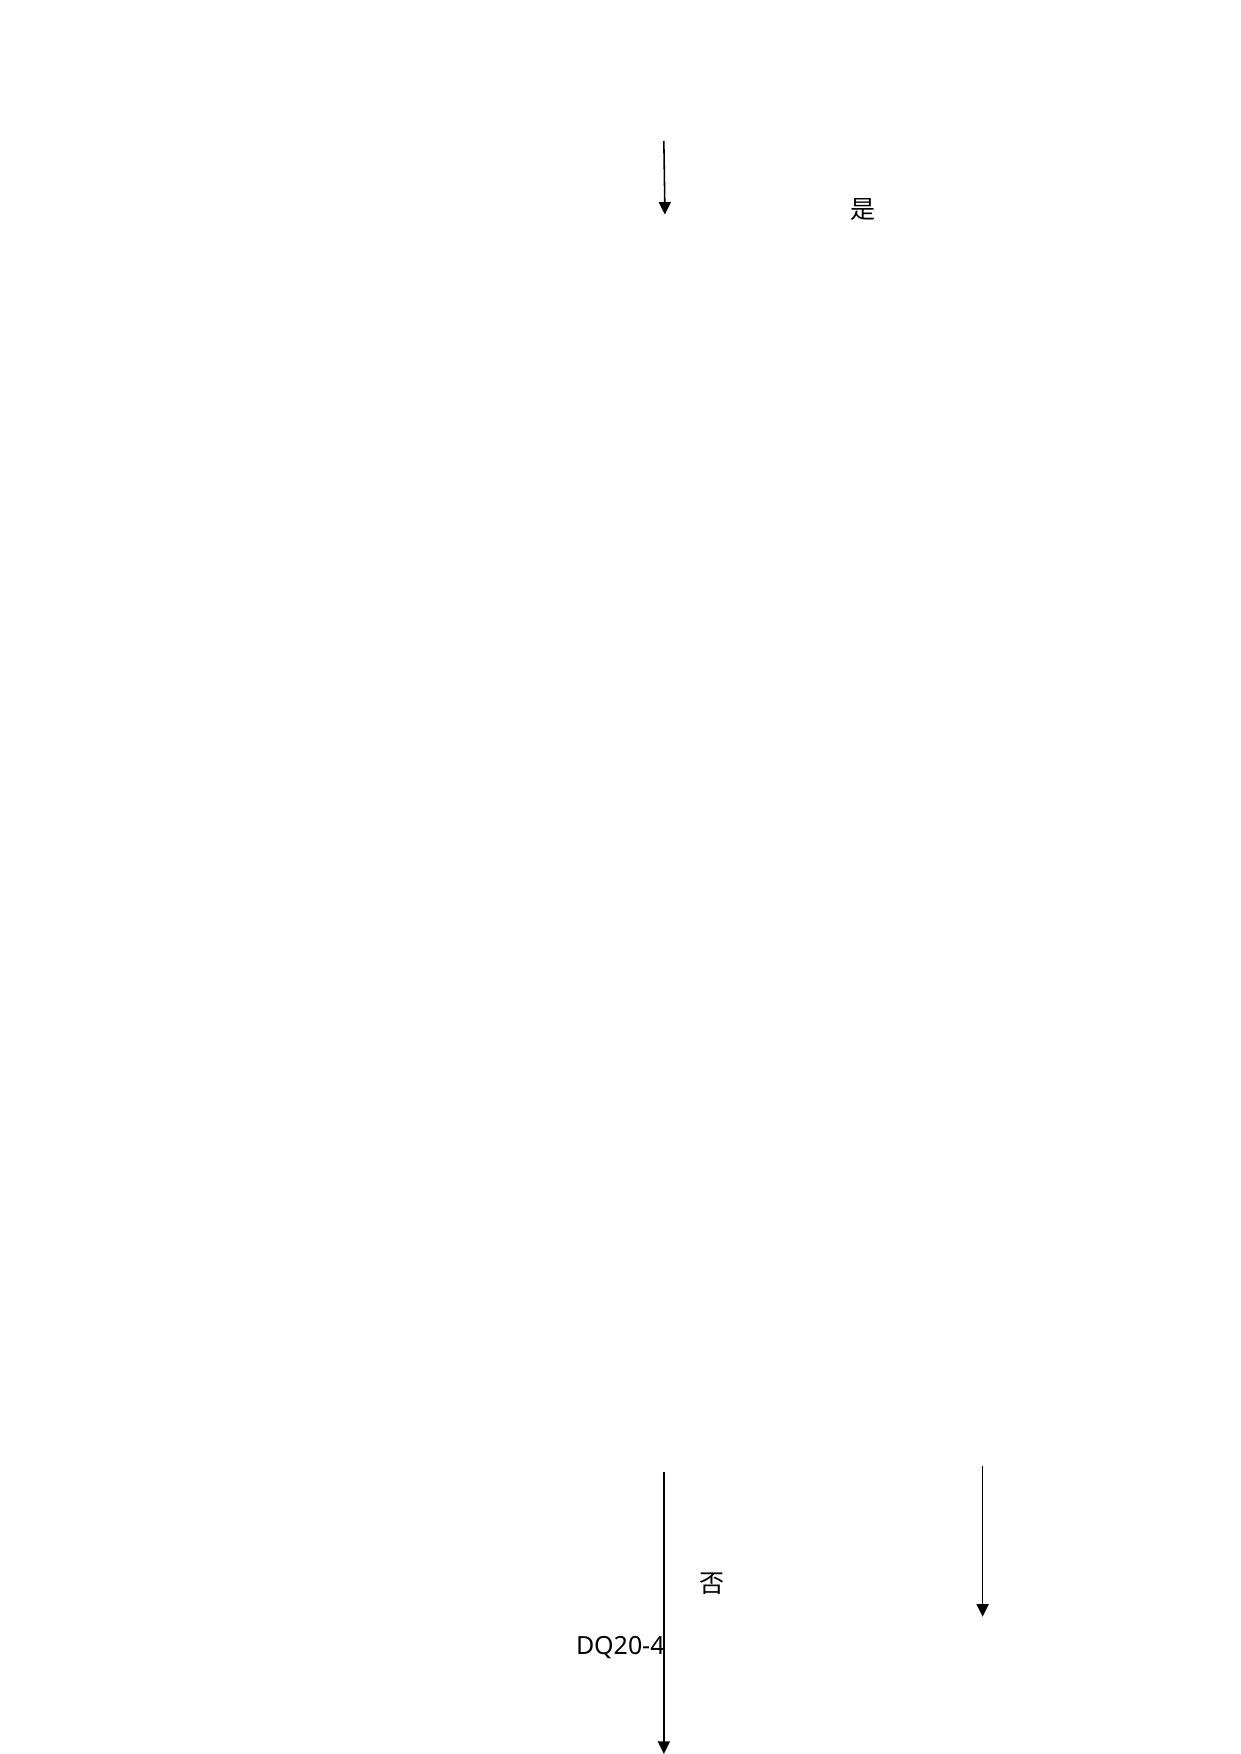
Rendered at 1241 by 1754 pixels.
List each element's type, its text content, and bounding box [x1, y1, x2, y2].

text 否 [699, 1563, 722, 1599]
